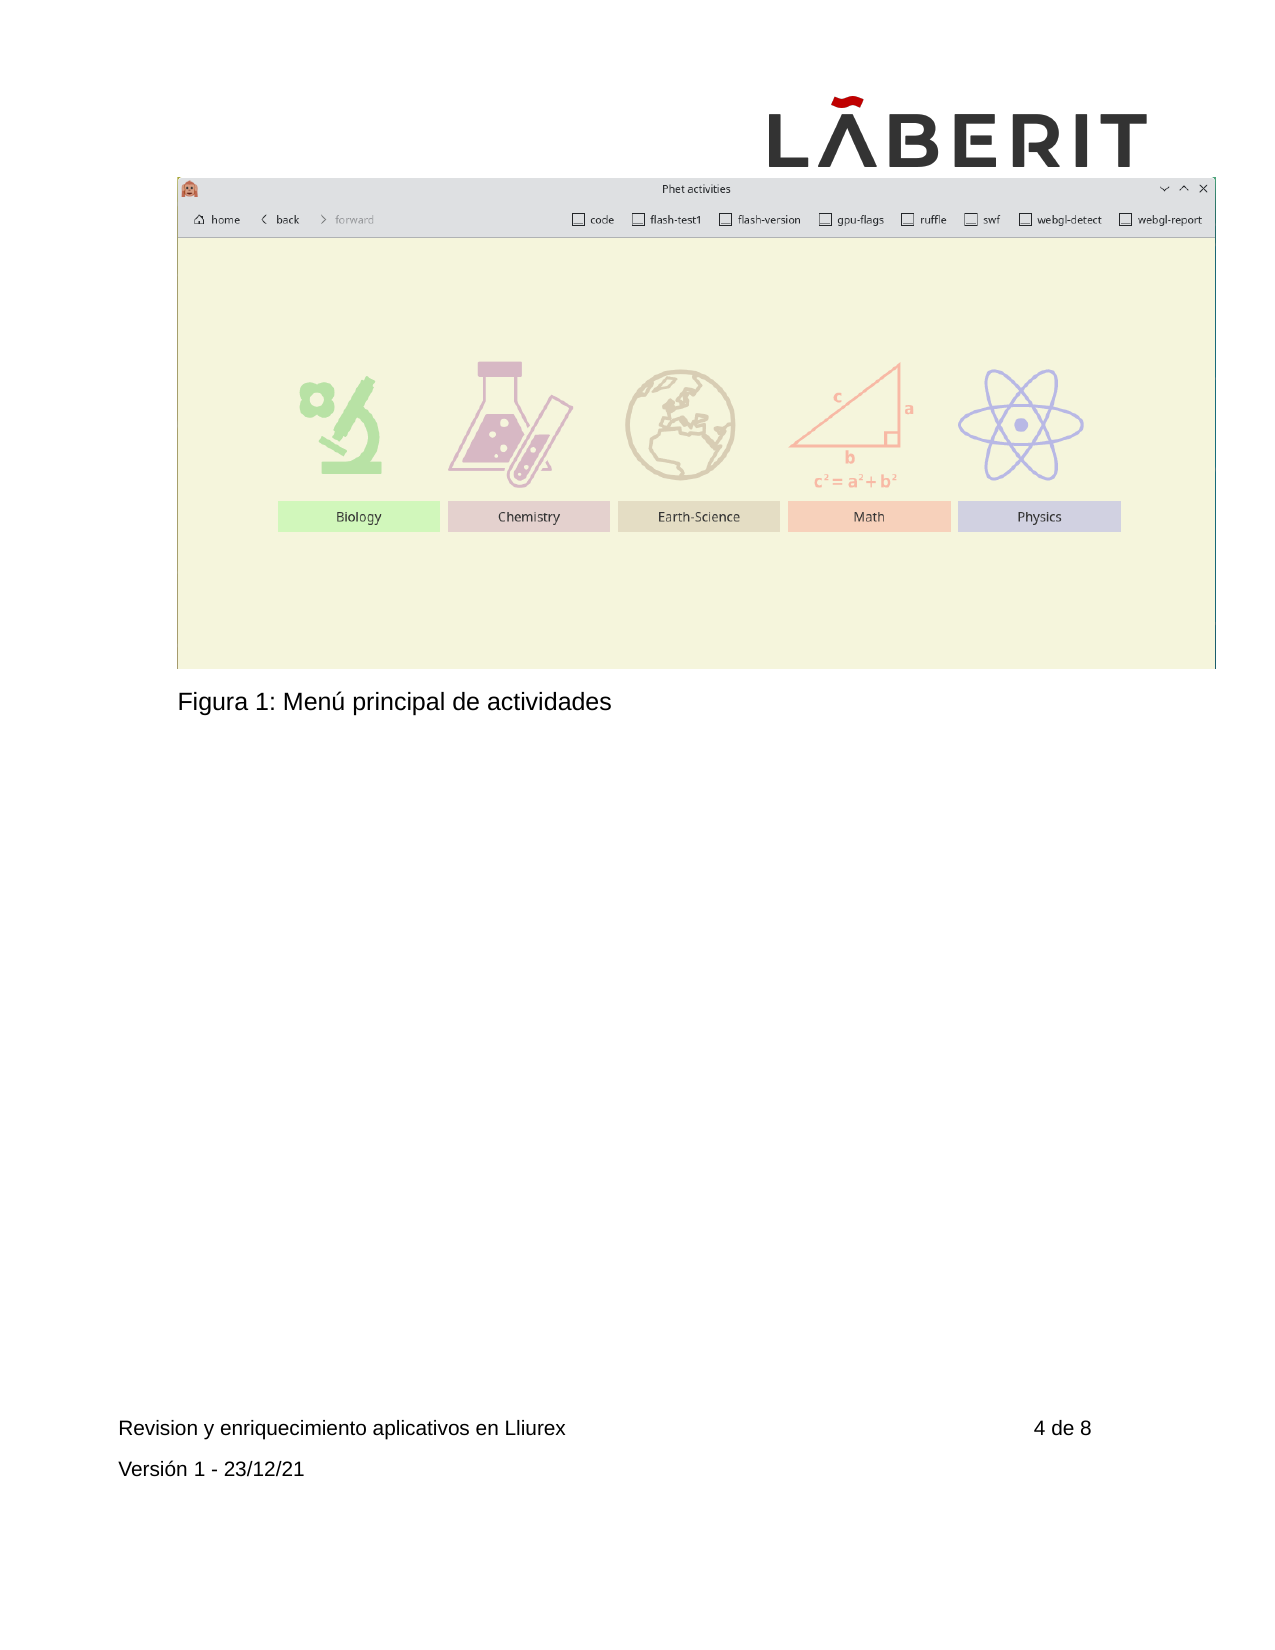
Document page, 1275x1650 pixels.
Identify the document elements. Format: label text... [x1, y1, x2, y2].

picture [769, 96, 1147, 167]
text Figura 1: Menú principal de actividades [118, 687, 1157, 716]
picture [177, 177, 1216, 669]
